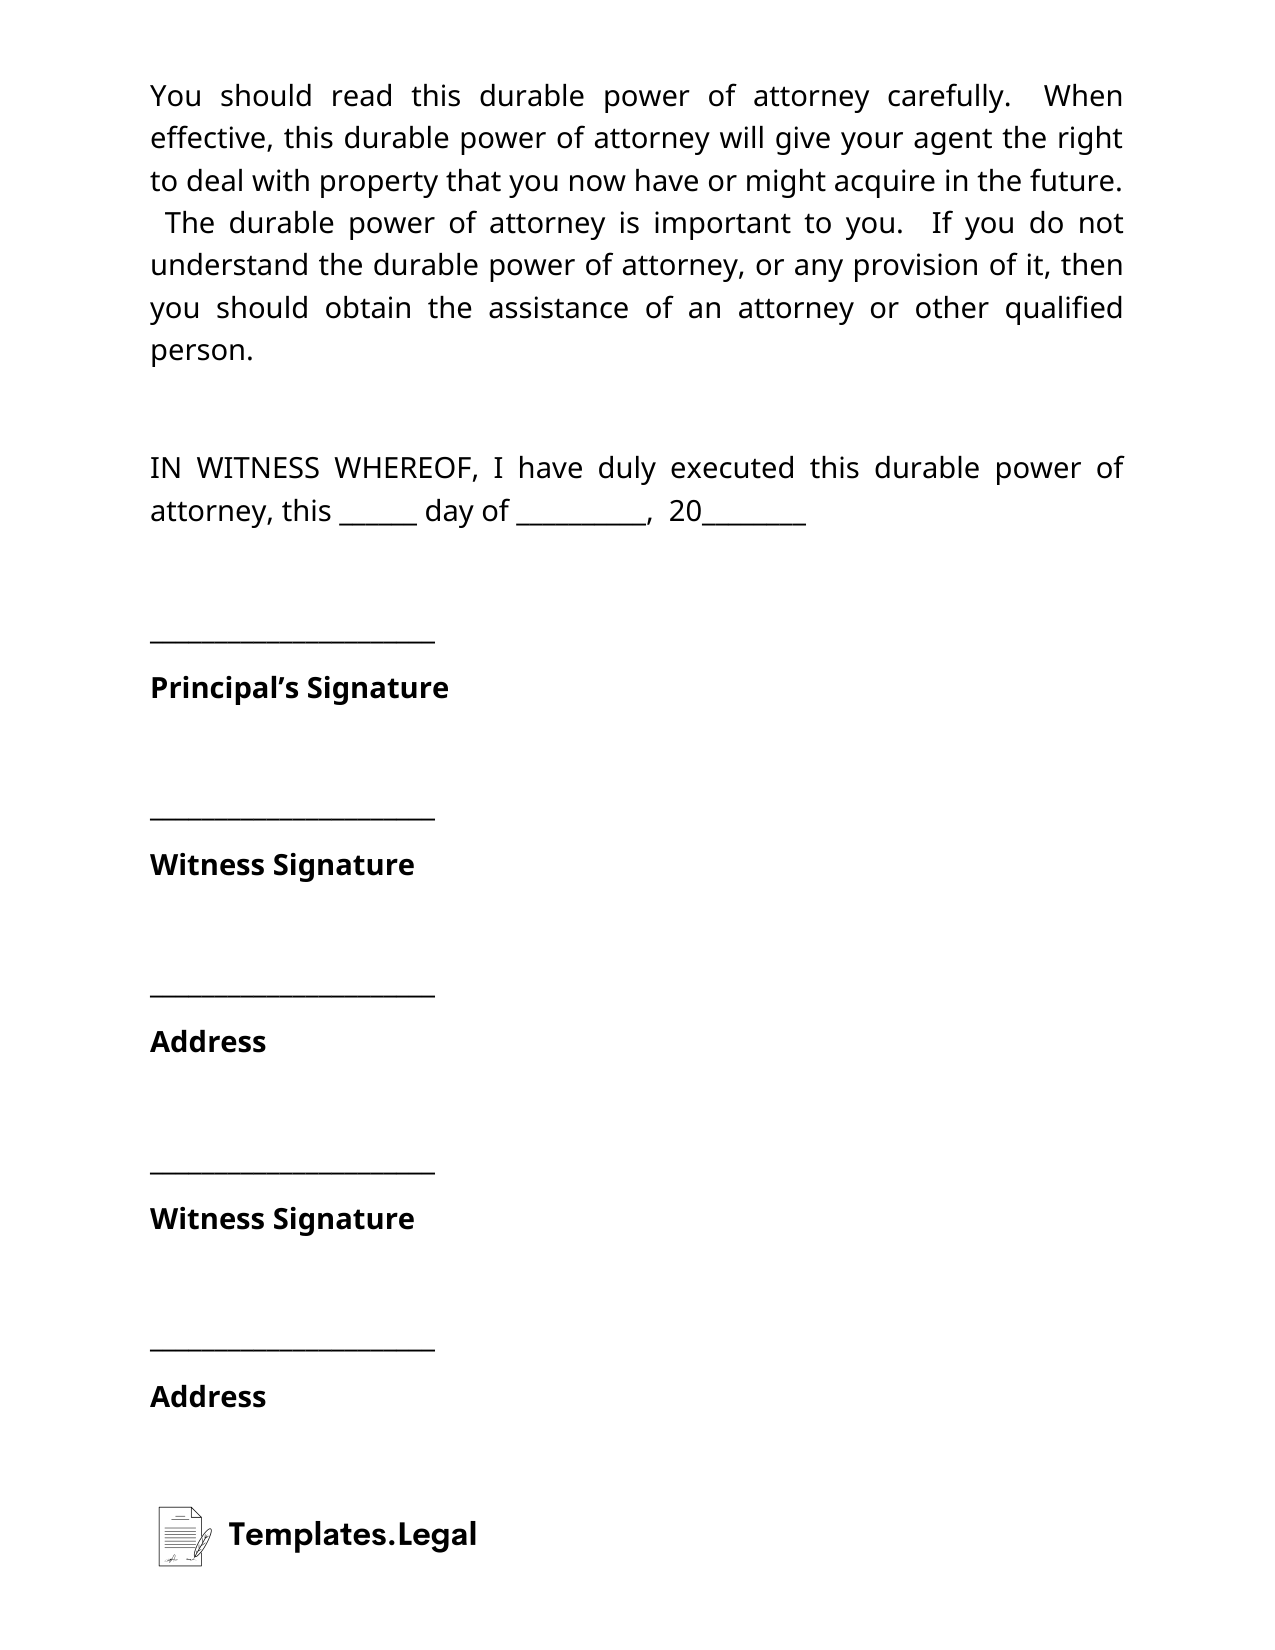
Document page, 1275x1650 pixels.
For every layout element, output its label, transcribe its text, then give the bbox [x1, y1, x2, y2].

text Witness Signature [150, 844, 1125, 884]
text Principal’s Signature [150, 667, 1125, 707]
text Address [150, 1376, 1125, 1416]
text You should read this durable power of attorney carefully. When effective, this durable power of attorney will give your agent the right to deal with property that you now have or might acquire in the future. The durable power of attorney is important to you. If you do not understand the durable power of attorney, or any provision of it, then you should obtain the assistance of an attorney or other qualified person. [150, 75, 1125, 369]
text ______________________ [150, 608, 1125, 648]
text Address [150, 1021, 1125, 1061]
text ______________________ [150, 1317, 1125, 1356]
text IN WITNESS WHEREOF, I have duly executed this durable power of attorney, this ______ day of __________, 20________ [150, 447, 1125, 529]
text ______________________ [150, 962, 1125, 1002]
text ______________________ [150, 1139, 1125, 1179]
text Witness Signature [150, 1199, 1125, 1238]
text ______________________ [150, 785, 1125, 825]
